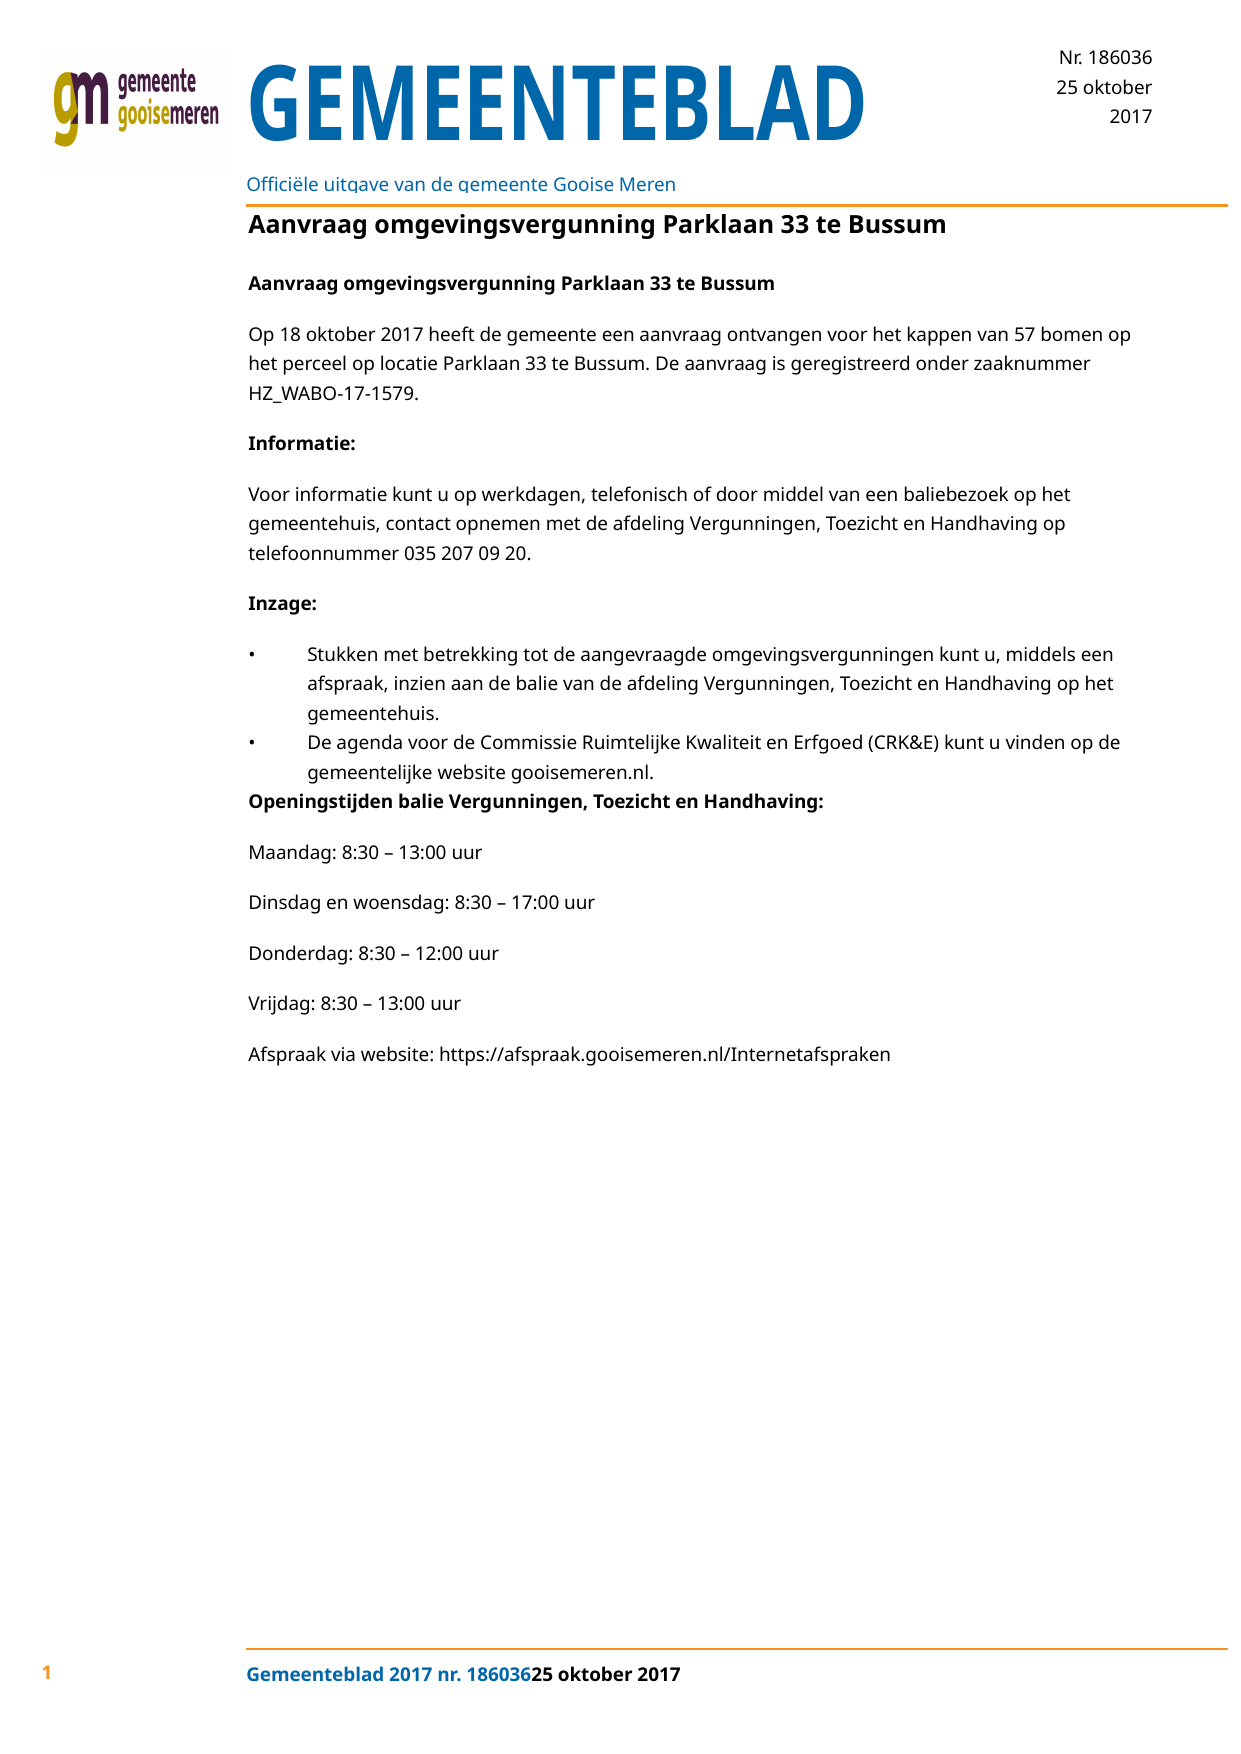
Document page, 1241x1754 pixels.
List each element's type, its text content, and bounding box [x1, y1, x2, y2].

text Informatie: [248, 430, 1152, 456]
text Maandag: 8:30 – 13:00 uur [248, 839, 1152, 865]
text Inzage: [248, 590, 1152, 616]
text Afspraak via website: https://afspraak.gooisemeren.nl/Internetafspraken [248, 1041, 1152, 1066]
text Voor informatie kunt u op werkdagen, telefonisch of door middel van een baliebezoek op het gemeentehuis, contact opnemen met de afdeling Vergunningen, Toezicht en Handhaving op telefoonnummer 035 207 09 20. [248, 481, 1152, 566]
text Dinsdag en woensdag: 8:30 – 17:00 uur [248, 889, 1152, 915]
list Stukken met betrekking tot de aangevraagde omgevingsvergunningen kunt u, middels een afspraak, inzien aan de balie van de afdeling Vergunningen, Toezicht en Handhaving op het gemeentehuis. [248, 641, 1152, 726]
text Aanvraag omgevingsvergunning Parklaan 33 te Bussum [248, 270, 1152, 296]
text Aanvraag omgevingsvergunning Parklaan 33 te Bussum [248, 207, 1152, 241]
text Op 18 oktober 2017 heeft de gemeente een aanvraag ontvangen voor het kappen van 57 bomen op het perceel op locatie Parklaan 33 te Bussum. De aanvraag is geregistreerd onder zaaknummer HZ_WABO-17-1579. [248, 321, 1152, 406]
text Donderdag: 8:30 – 12:00 uur [248, 940, 1152, 966]
text Vrijdag: 8:30 – 13:00 uur [248, 990, 1152, 1016]
text Openingstijden balie Vergunningen, Toezicht en Handhaving: [248, 789, 1152, 814]
picture [41, 47, 231, 172]
list De agenda voor de Commissie Ruimtelijke Kwaliteit en Erfgoed (CRK&E) kunt u vinden op de gemeentelijke website gooisemeren.nl. [248, 729, 1152, 785]
